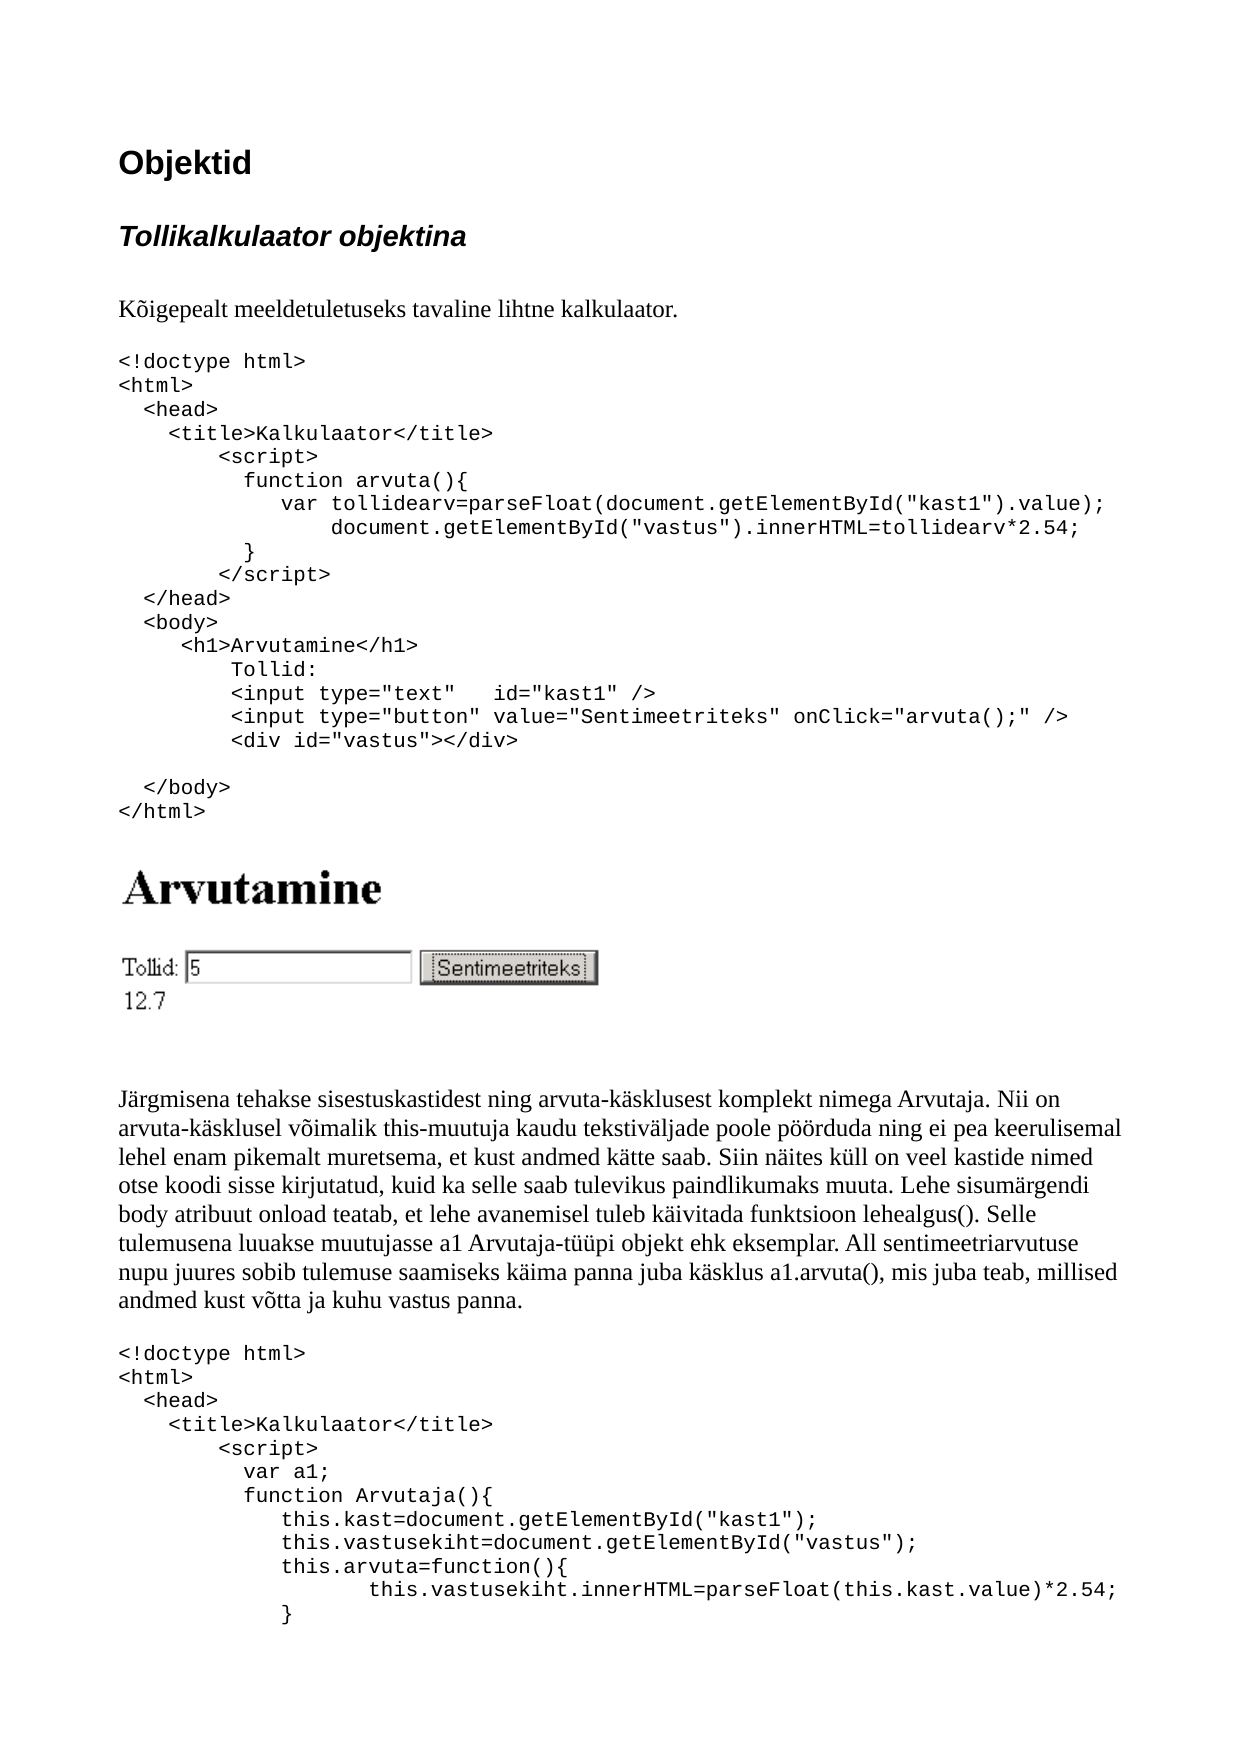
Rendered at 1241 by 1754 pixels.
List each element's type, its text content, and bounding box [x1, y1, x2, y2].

text <title>Kalkulaator</title> [118, 1414, 1122, 1438]
text function arvuta(){ [118, 470, 1122, 493]
text Tollid: [118, 659, 1122, 683]
text <body> [118, 612, 1122, 635]
text this.vastusekiht.innerHTML=parseFloat(this.kast.value)*2.54; [118, 1579, 1122, 1603]
text Kõigepealt meeldetuletuseks tavaline lihtne kalkulaator. [118, 294, 1122, 323]
subtitle Objektid [118, 143, 1122, 182]
text this.arvuta=function(){ [118, 1556, 1122, 1579]
text </body> [118, 777, 1122, 801]
text var a1; [118, 1461, 1122, 1485]
text <input type="text" id="kast1" /> [118, 683, 1122, 706]
text <h1>Arvutamine</h1> [118, 635, 1122, 659]
subtitle Tollikalkulaator objektina [118, 219, 1122, 253]
text } [118, 1603, 1122, 1627]
text <script> [118, 1438, 1122, 1461]
text </html> [118, 801, 1122, 824]
text <!doctype html> [118, 1343, 1122, 1367]
text <!doctype html> [118, 352, 1122, 375]
text <title>Kalkulaator</title> [118, 422, 1122, 446]
text this.kast=document.getElementById("kast1"); [118, 1508, 1122, 1532]
text <head> [118, 1390, 1122, 1414]
text var tollidearv=parseFloat(document.getElementById("kast1").value); [118, 493, 1122, 517]
text function Arvutaja(){ [118, 1485, 1122, 1508]
text } [118, 541, 1122, 564]
text <head> [118, 399, 1122, 422]
text <div id="vastus"></div> [118, 730, 1122, 753]
text <html> [118, 1367, 1122, 1390]
text Järgmisena tehakse sisestuskastidest ning arvuta-käsklusest komplekt nimega Arvutaja. Nii on arvuta-käsklusel võimalik this-muutuja kaudu tekstiväljade poole pöörduda ning ei pea keerulisemal lehel enam pikemalt muretsema, et kust andmed kätte saab. Siin näites küll on veel kastide nimed otse koodi sisse kirjutatud, kuid ka selle saab tulevikus paindlikumaks muuta. Lehe sisumärgendi body atribuut onload teatab, et lehe avanemisel tuleb käivitada funktsioon lehealgus(). Selle tulemusena luuakse muutujasse a1 Arvutaja-tüüpi objekt ehk eksemplar. All sentimeetriarvutuse nupu juures sobib tulemuse saamiseks käima panna juba käsklus a1.arvuta(), mis juba teab, millised andmed kust võtta ja kuhu vastus panna. [118, 1084, 1122, 1314]
text <script> [118, 446, 1122, 470]
text </head> [118, 588, 1122, 612]
text document.getElementById("vastus").innerHTML=tollidearv*2.54; [118, 517, 1122, 541]
text </script> [118, 564, 1122, 588]
text <input type="button" value="Sentimeetriteks" onClick="arvuta();" /> [118, 706, 1122, 730]
text this.vastusekiht=document.getElementById("vastus"); [118, 1532, 1122, 1556]
text <html> [118, 375, 1122, 399]
